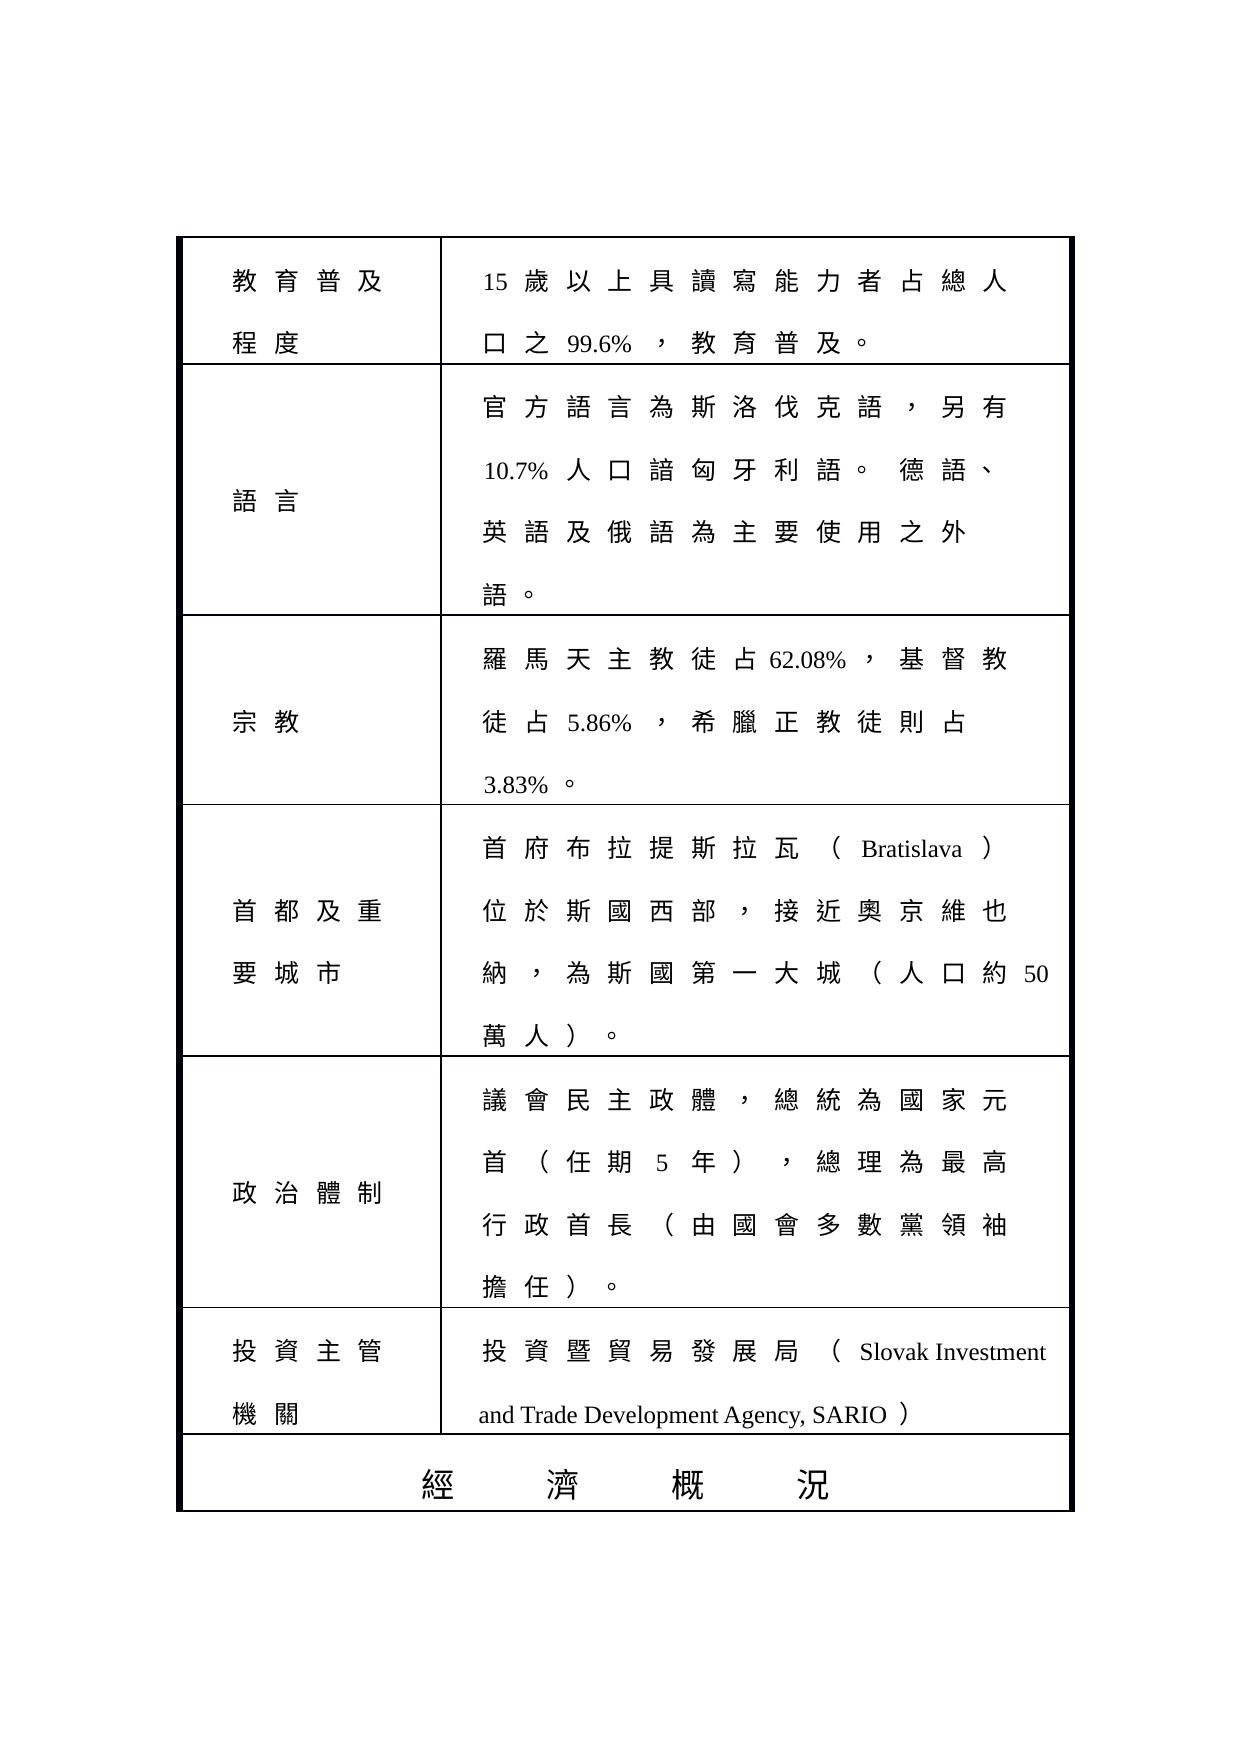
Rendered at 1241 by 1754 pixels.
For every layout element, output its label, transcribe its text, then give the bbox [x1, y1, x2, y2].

table_cell 羅馬天主教徒占62.08%，基督教徒占5.86%，希臘正教徒則占3.83%。 [442, 616, 1069, 803]
table_cell 宗教 [183, 616, 440, 803]
table_cell 經 濟 概 況 [183, 1435, 1069, 1510]
table_cell 官方語言為斯洛伐克語，另有10.7%人口諳匈牙利語。德語、英語及俄語為主要使用之外語。 [442, 365, 1069, 614]
table_cell 首府布拉提斯拉瓦（Bratislava）位於斯國西部，接近奧京維也納，為斯國第一大城（人口約50萬人）。 [442, 805, 1069, 1055]
table_cell 投資主管機關 [183, 1308, 440, 1433]
table_cell 教育普及程度 [183, 238, 440, 363]
table_cell 政治體制 [183, 1057, 440, 1307]
table_cell 議會民主政體，總統為國家元首（任期5年），總理為最高行政首長（由國會多數黨領袖擔任）。 [442, 1057, 1069, 1307]
table_cell 15歲以上具讀寫能力者占總人口之99.6%，教育普及。 [442, 238, 1069, 363]
table_cell 語言 [183, 365, 440, 614]
table_cell 首都及重要城市 [183, 805, 440, 1055]
table_cell 投資暨貿易發展局（Slovak Investment and Trade Development Agency, SARIO） [442, 1308, 1069, 1433]
